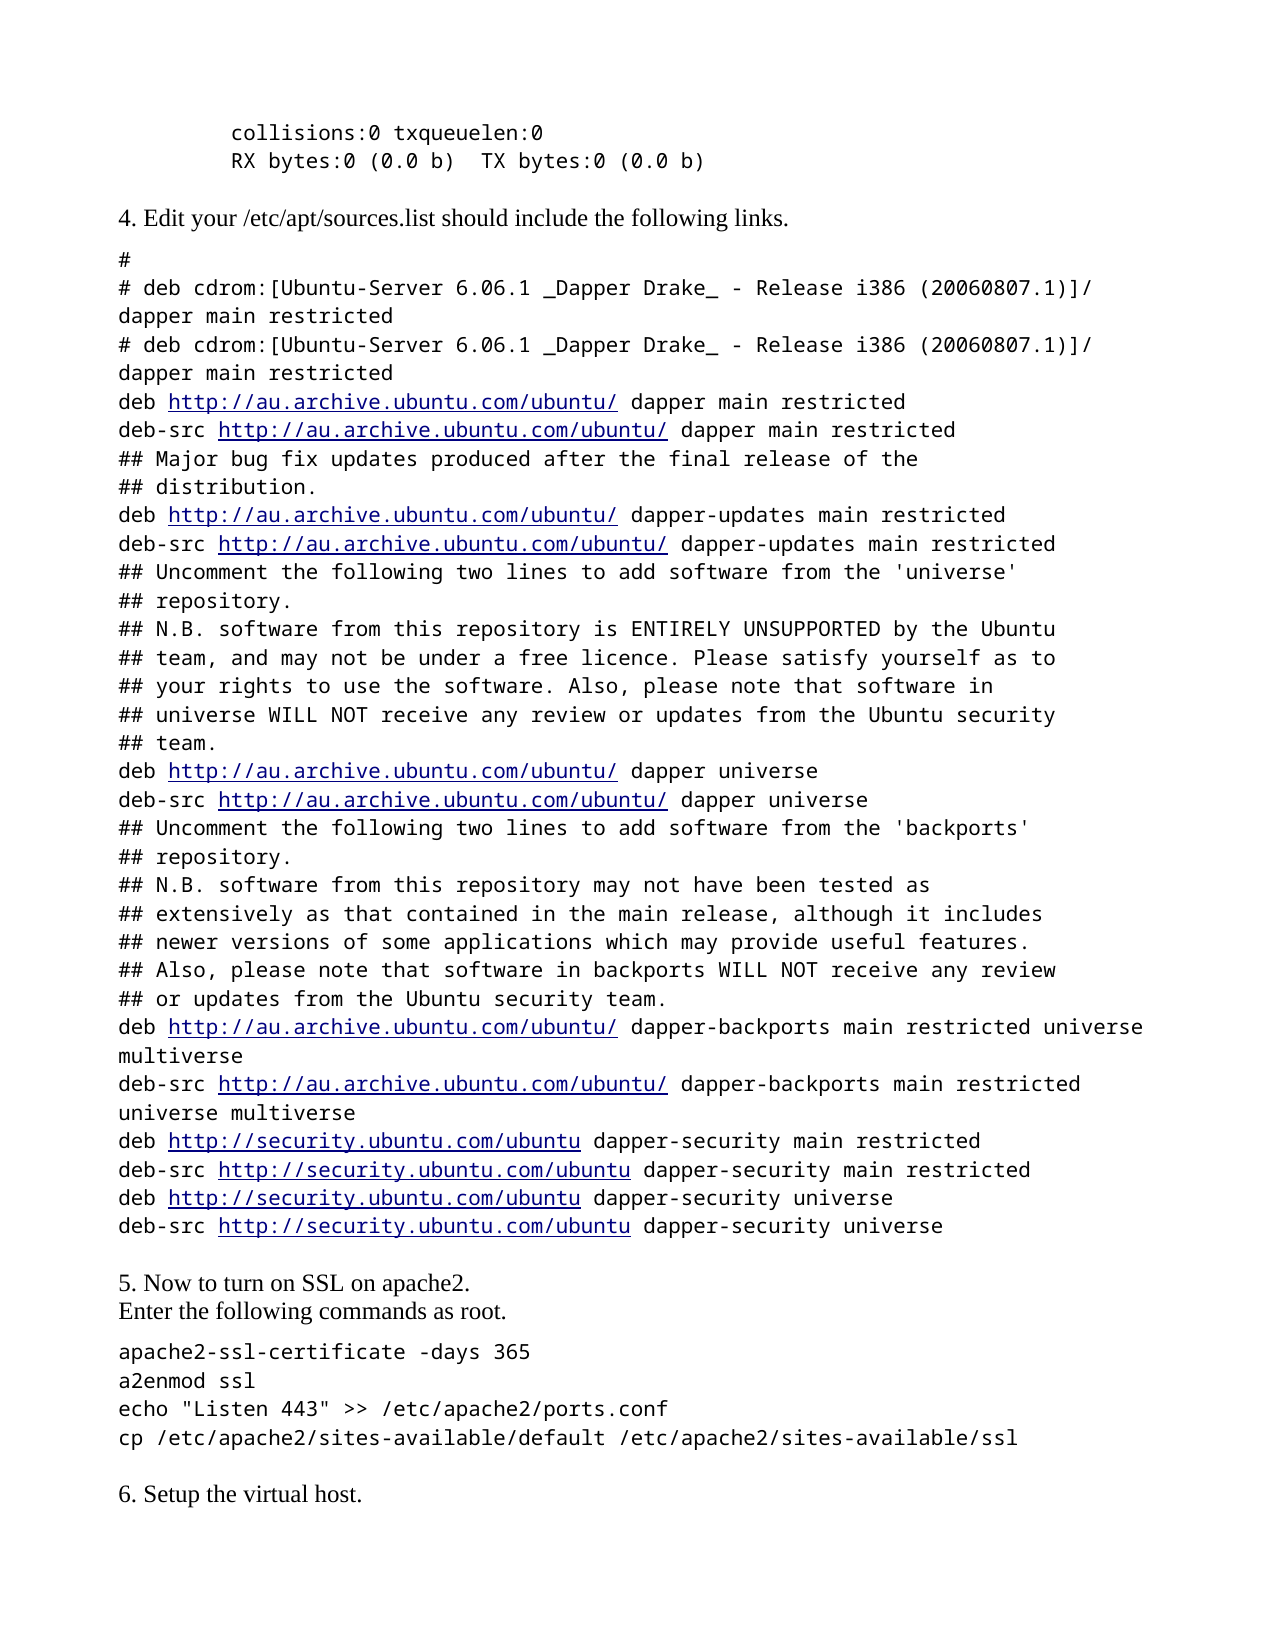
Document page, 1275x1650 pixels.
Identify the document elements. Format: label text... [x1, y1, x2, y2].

text ## N.B. software from this repository may not have been tested as [118, 870, 1157, 899]
text 4. Edit your /etc/apt/sources.list should include the following links. [118, 204, 1157, 232]
text deb-src http://au.archive.ubuntu.com/ubuntu/ dapper-backports main restricted universe multiverse [118, 1069, 1157, 1126]
text # deb cdrom:[Ubuntu-Server 6.06.1 _Dapper Drake_ - Release i386 (20060807.1)]/ dapper main restricted [118, 273, 1157, 330]
text ## repository. [118, 842, 1157, 870]
text deb http://au.archive.ubuntu.com/ubuntu/ dapper-backports main restricted universe multiverse [118, 1012, 1157, 1069]
text 5. Now to turn on SSL on apache2. Enter the following commands as root. [118, 1269, 1157, 1325]
text deb-src http://au.archive.ubuntu.com/ubuntu/ dapper-updates main restricted [118, 529, 1157, 557]
text ## Uncomment the following two lines to add software from the 'backports' [118, 813, 1157, 842]
text deb http://security.ubuntu.com/ubuntu dapper-security main restricted [118, 1126, 1157, 1155]
text ## universe WILL NOT receive any review or updates from the Ubuntu security [118, 700, 1157, 728]
text deb-src http://security.ubuntu.com/ubuntu dapper-security universe [118, 1212, 1157, 1240]
text ## or updates from the Ubuntu security team. [118, 984, 1157, 1012]
text deb http://security.ubuntu.com/ubuntu dapper-security universe [118, 1183, 1157, 1212]
text ## N.B. software from this repository is ENTIRELY UNSUPPORTED by the Ubuntu [118, 614, 1157, 643]
text echo "Listen 443" >> /etc/apache2/ports.conf [118, 1394, 1157, 1423]
text ## Also, please note that software in backports WILL NOT receive any review [118, 956, 1157, 984]
text cp /etc/apache2/sites-available/default /etc/apache2/sites-available/ssl [118, 1423, 1157, 1451]
text deb http://au.archive.ubuntu.com/ubuntu/ dapper main restricted [118, 387, 1157, 415]
text a2enmod ssl [118, 1366, 1157, 1394]
text ## extensively as that contained in the main release, although it includes [118, 899, 1157, 927]
text deb http://au.archive.ubuntu.com/ubuntu/ dapper-updates main restricted [118, 501, 1157, 529]
text # [118, 245, 1157, 273]
text RX bytes:0 (0.0 b) TX bytes:0 (0.0 b) [118, 147, 1157, 175]
text ## your rights to use the software. Also, please note that software in [118, 671, 1157, 700]
text ## Major bug fix updates produced after the final release of the [118, 444, 1157, 472]
text ## team, and may not be under a free licence. Please satisfy yourself as to [118, 643, 1157, 671]
text deb-src http://au.archive.ubuntu.com/ubuntu/ dapper universe [118, 785, 1157, 813]
text ## team. [118, 728, 1157, 757]
text deb http://au.archive.ubuntu.com/ubuntu/ dapper universe [118, 757, 1157, 785]
text apache2-ssl-certificate -days 365 [118, 1337, 1157, 1366]
text deb-src http://security.ubuntu.com/ubuntu dapper-security main restricted [118, 1155, 1157, 1183]
text 6. Setup the virtual host. [118, 1481, 1157, 1508]
text ## distribution. [118, 472, 1157, 501]
text # deb cdrom:[Ubuntu-Server 6.06.1 _Dapper Drake_ - Release i386 (20060807.1)]/ dapper main restricted [118, 330, 1157, 387]
text deb-src http://au.archive.ubuntu.com/ubuntu/ dapper main restricted [118, 415, 1157, 444]
text ## repository. [118, 586, 1157, 614]
text ## newer versions of some applications which may provide useful features. [118, 927, 1157, 956]
text ## Uncomment the following two lines to add software from the 'universe' [118, 557, 1157, 586]
text collisions:0 txqueuelen:0 [118, 118, 1157, 147]
